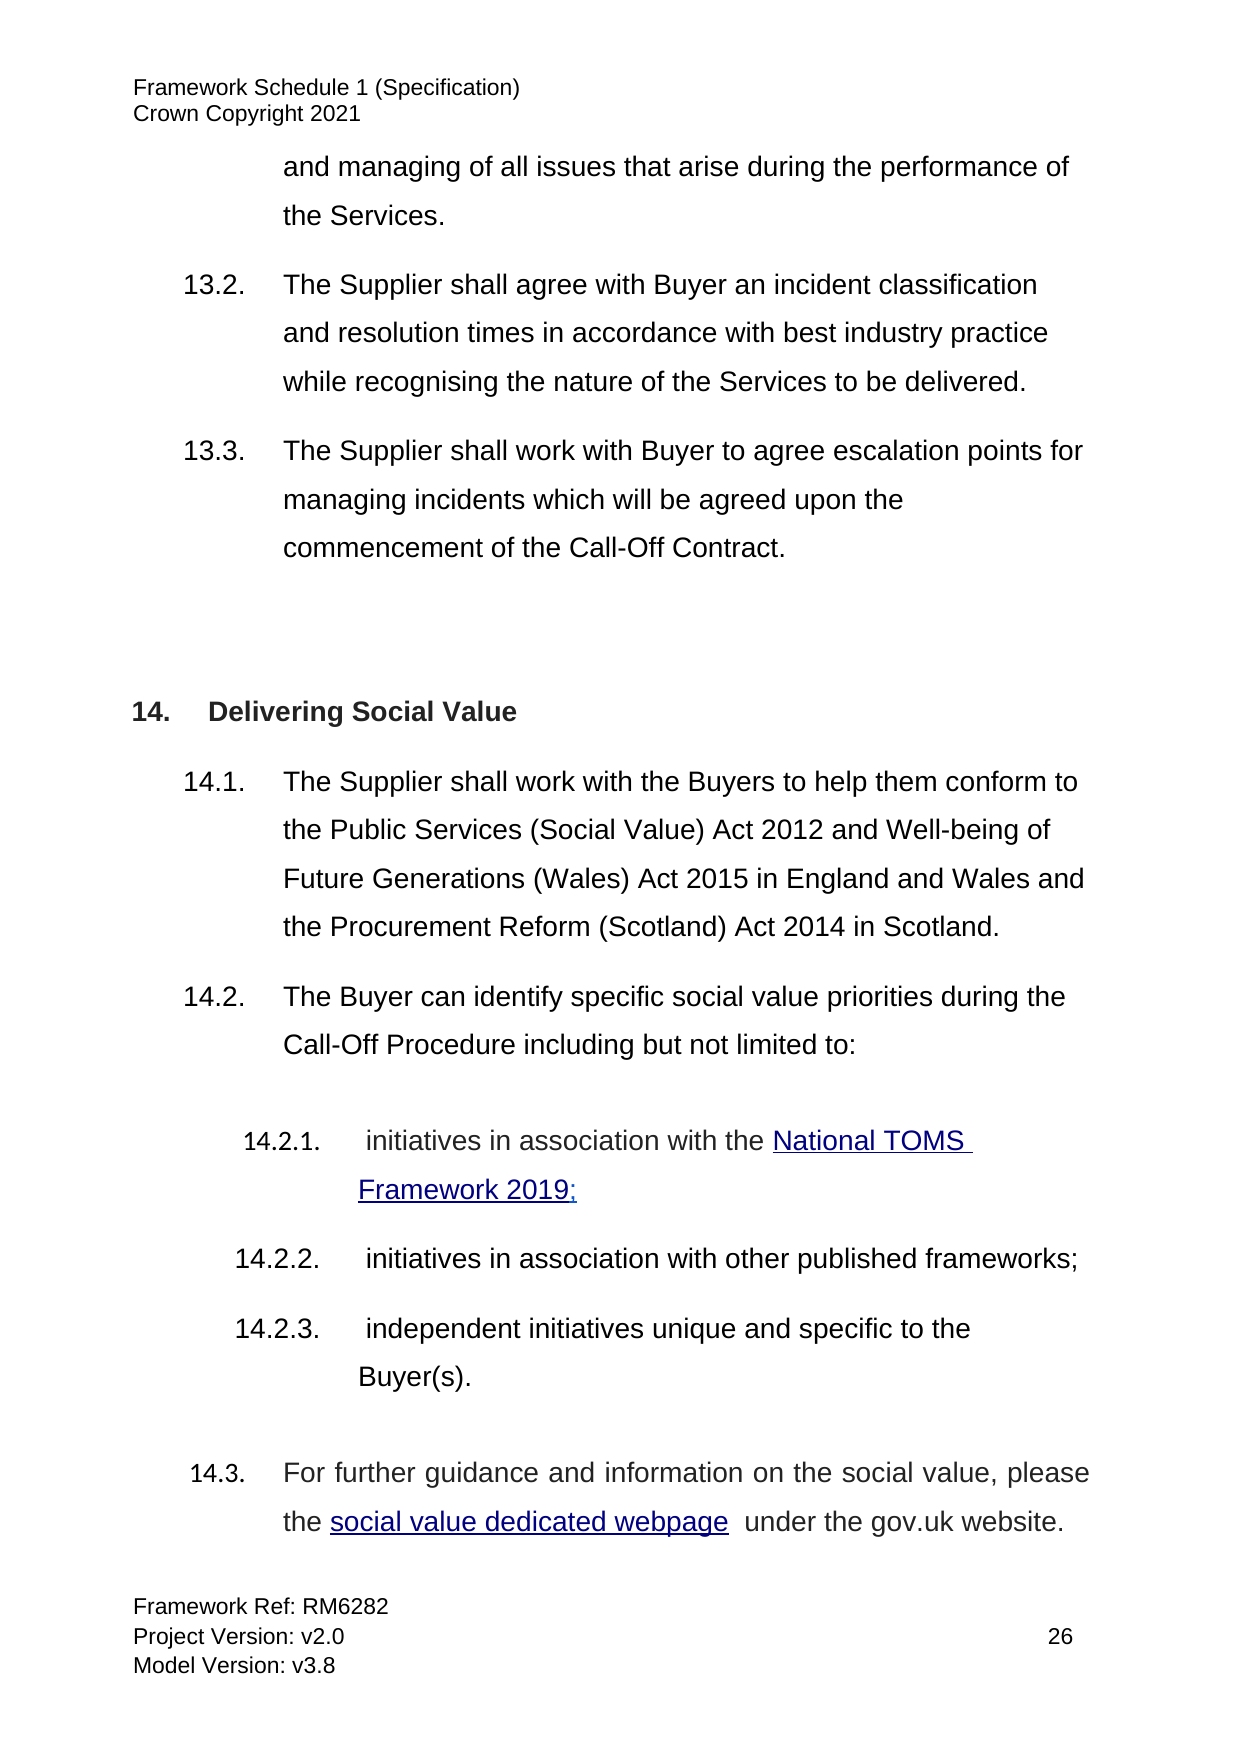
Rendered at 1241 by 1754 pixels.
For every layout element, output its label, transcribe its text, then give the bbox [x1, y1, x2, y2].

list Delivering Social Value [170, 695, 1090, 728]
list and managing of all issues that arise during the performance of the Services. [245, 150, 1090, 231]
list independent initiatives unique and specific to the Buyer(s). [320, 1312, 1090, 1393]
list The Supplier shall work with Buyer to agree escalation points for managing incidents which will be agreed upon the commencement of the Call-Off Contract. [245, 434, 1090, 564]
list initiatives in association with other published frameworks; [320, 1242, 1090, 1275]
list initiatives in association with the National TOMS Framework 2019; [320, 1122, 1090, 1205]
list The Buyer can identify specific social value priorities during the Call-Off Procedure including but not limited to: [245, 979, 1090, 1061]
list The Supplier shall agree with Buyer an incident classification and resolution times in accordance with best industry practice while recognising the nature of the Services to be delivered. [245, 268, 1090, 397]
list For further guidance and information on the social value, please the social value dedicated webpage under the gov.uk website. [245, 1455, 1090, 1538]
list The Supplier shall work with the Buyers to help them conform to the Public Services (Social Value) Act 2012 and Well-being of Future Generations (Wales) Act 2015 in England and Wales and the Procurement Reform (Scotland) Act 2014 in Scotland. [245, 764, 1090, 943]
